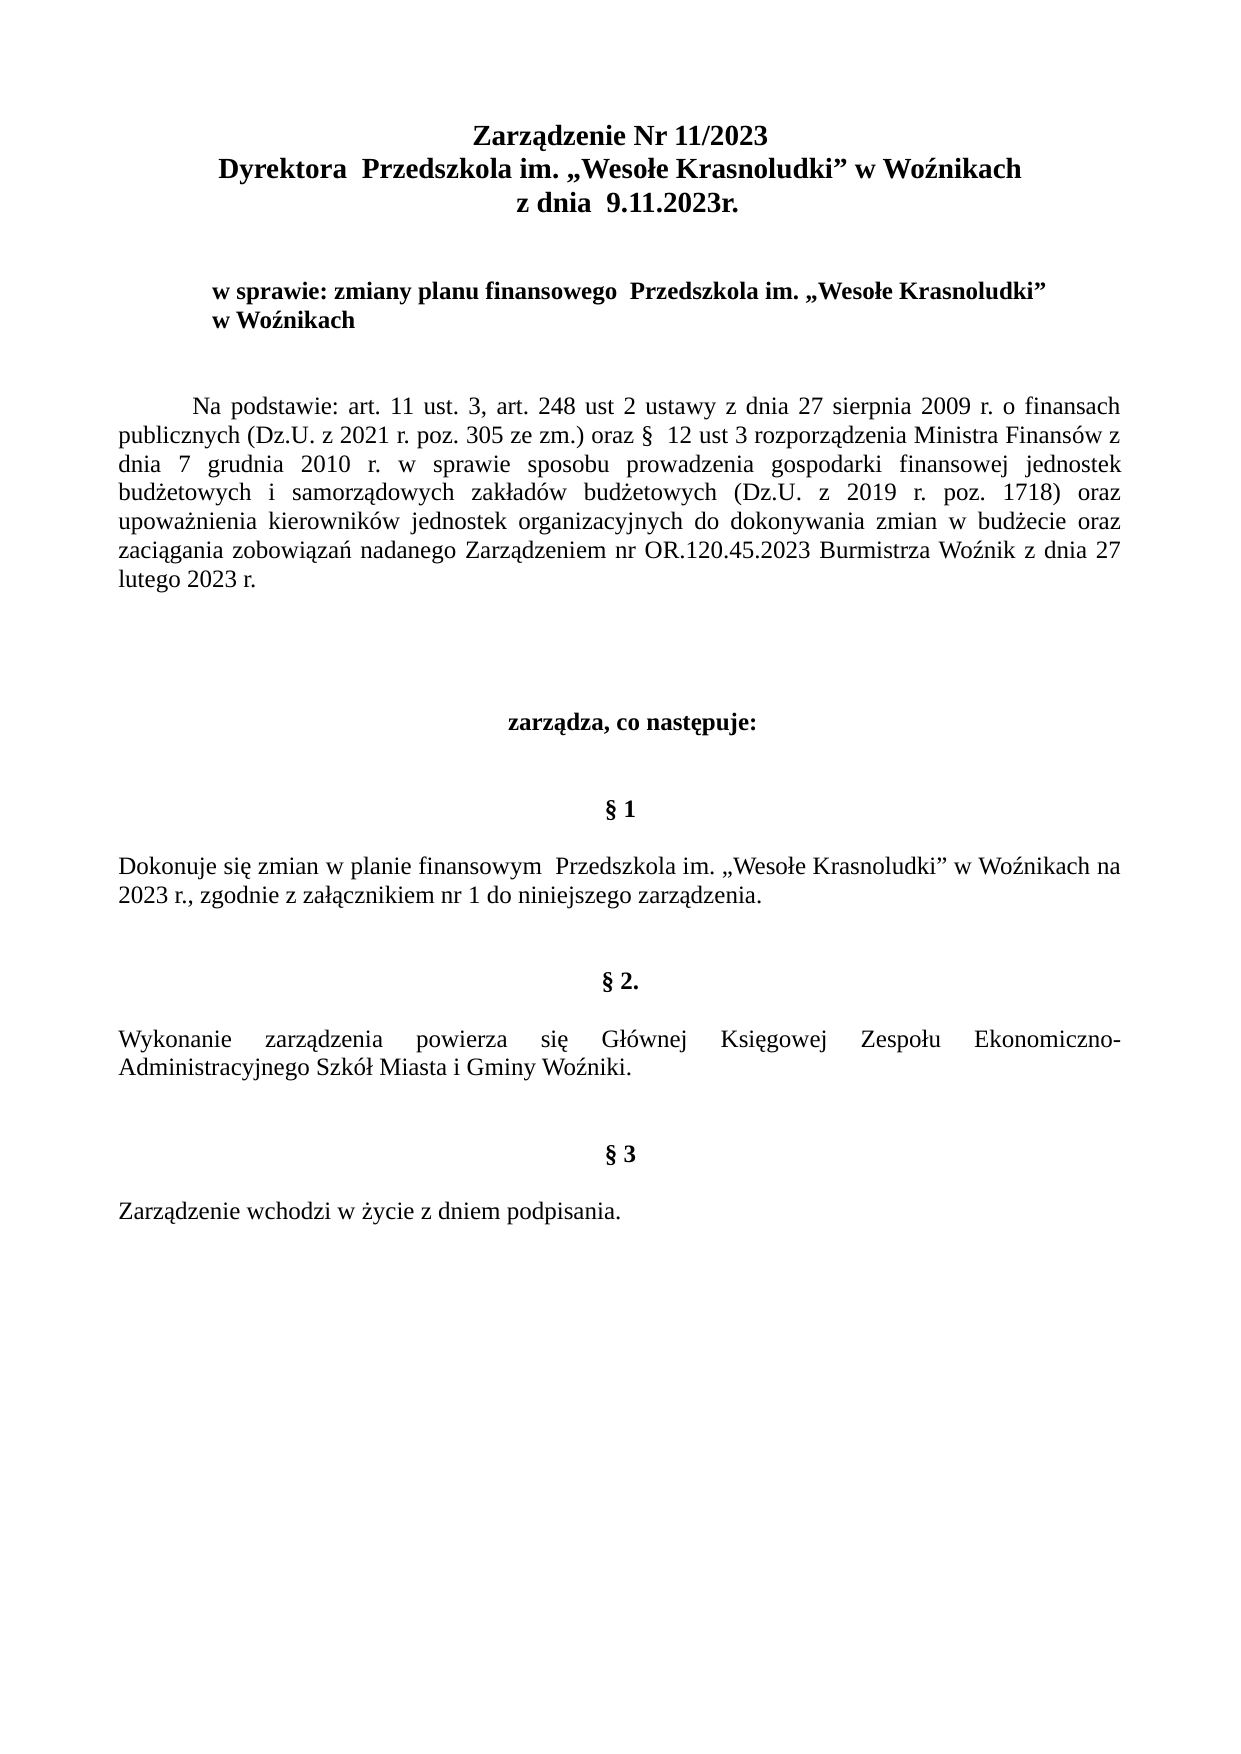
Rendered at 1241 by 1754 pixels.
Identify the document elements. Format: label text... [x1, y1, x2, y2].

text Zarządzenie Nr 11/2023 [118, 118, 1122, 152]
text § 2. [118, 966, 1122, 995]
text Dyrektora Przedszkola im. „Wesołe Krasnoludki” w Woźnikach [118, 152, 1122, 185]
text Zarządzenie wchodzi w życie z dniem podpisania. [118, 1196, 1122, 1225]
text Na podstawie: art. 11 ust. 3, art. 248 ust 2 ustawy z dnia 27 sierpnia 2009 r. o finansach publicznych (Dz.U. z 2021 r. poz. 305 ze zm.) oraz § 12 ust 3 rozporządzenia Ministra Finansów z dnia 7 grudnia 2010 r. w sprawie sposobu prowadzenia gospodarki finansowej jednostek budżetowych i samorządowych zakładów budżetowych (Dz.U. z 2019 r. poz. 1718) oraz upoważnienia kierowników jednostek organizacyjnych do dokonywania zmian w budżecie oraz zaciągania zobowiązań nadanego Zarządzeniem nr OR.120.45.2023 Burmistrza Woźnik z dnia 27 lutego 2023 r. [118, 391, 1122, 592]
text § 1 [118, 794, 1122, 822]
text zarządza, co następuje: [118, 707, 1122, 736]
text Dokonuje się zmian w planie finansowym Przedszkola im. „Wesołe Krasnoludki” w Woźnikach na 2023 r., zgodnie z załącznikiem nr 1 do niniejszego zarządzenia. [118, 851, 1122, 909]
text Wykonanie zarządzenia powierza się Głównej Księgowej Zespołu Ekonomiczno- Administracyjnego Szkół Miasta i Gminy Woźniki. [118, 1024, 1122, 1081]
text w Woźnikach [118, 305, 1122, 334]
text z dnia 9.11.2023r. [118, 185, 1122, 219]
text w sprawie: zmiany planu finansowego Przedszkola im. „Wesołe Krasnoludki” [118, 276, 1122, 305]
text § 3 [118, 1139, 1122, 1167]
